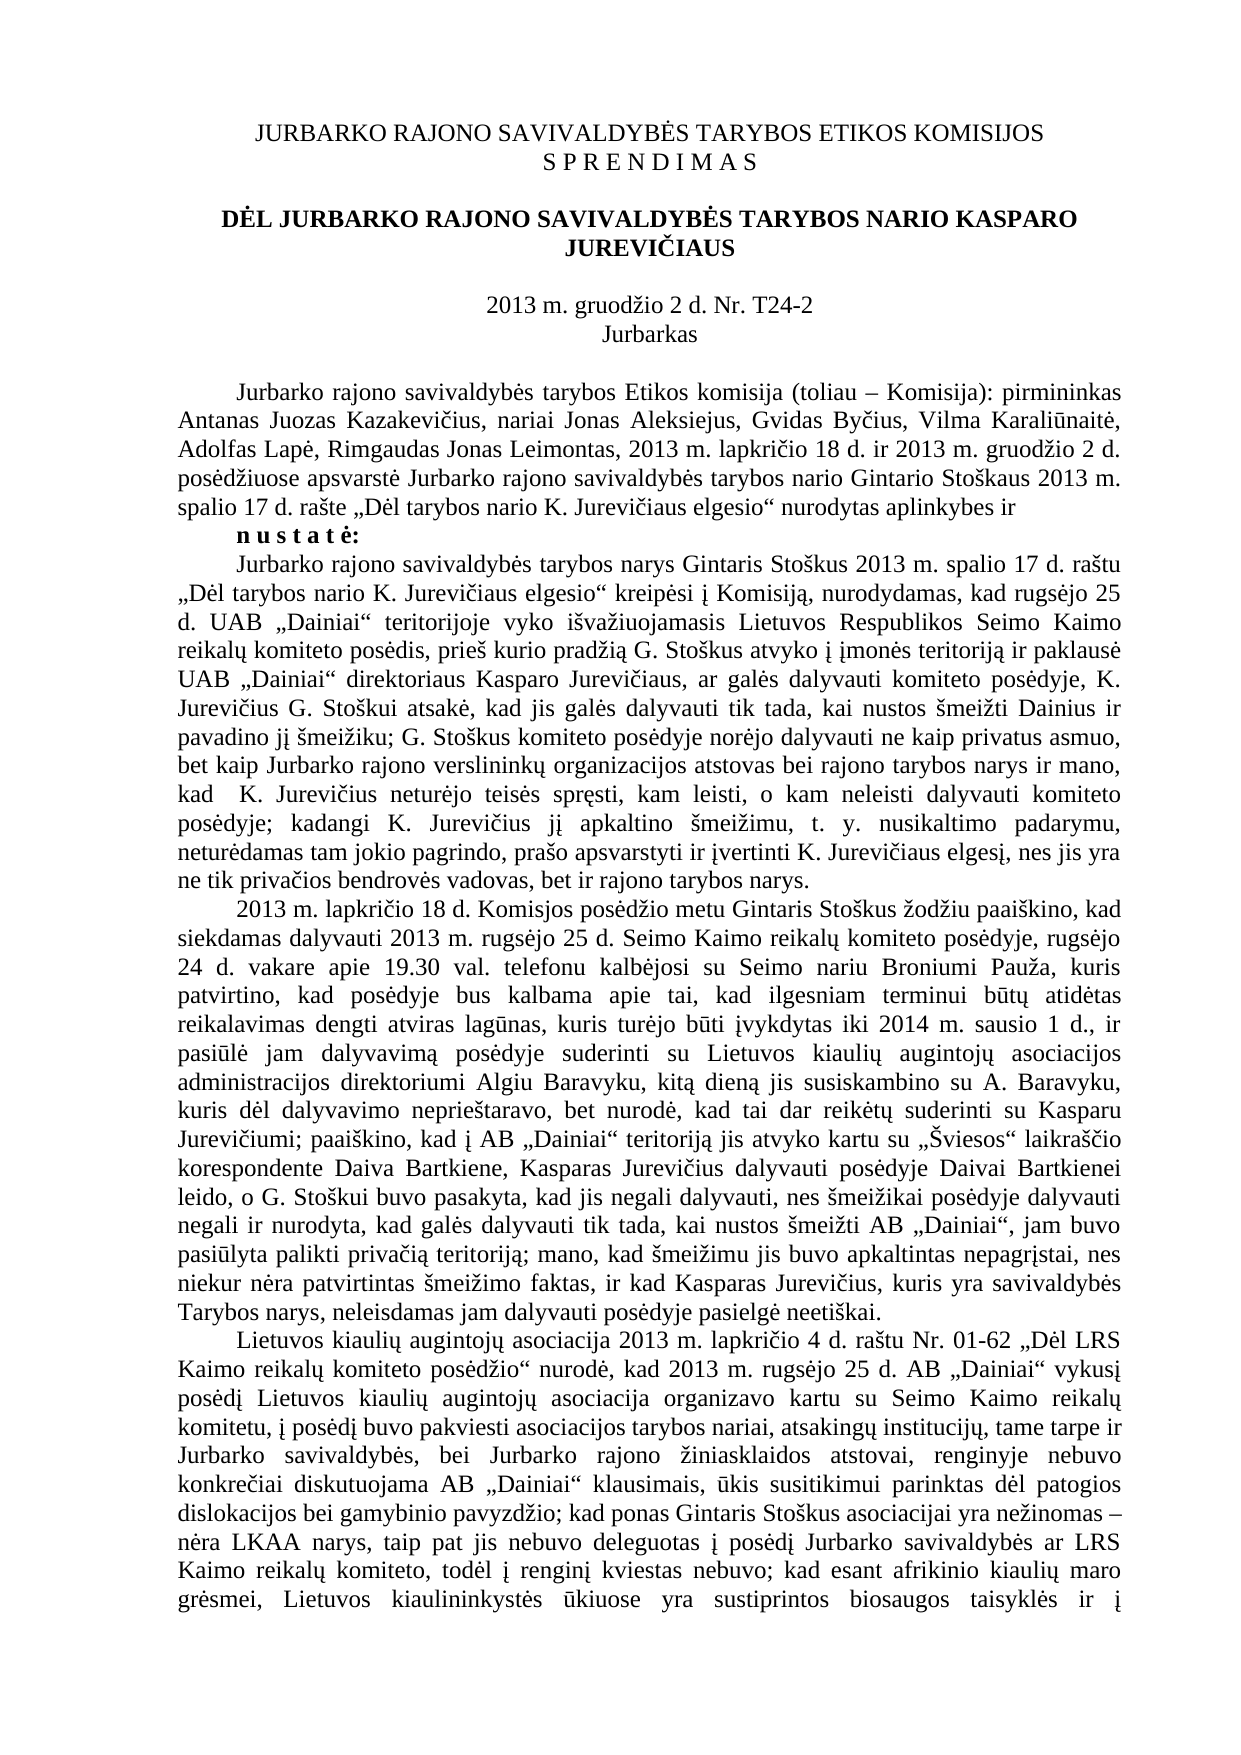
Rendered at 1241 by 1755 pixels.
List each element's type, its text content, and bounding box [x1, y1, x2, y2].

text 2013 m. gruodžio 2 d. Nr. T24-2 [177, 291, 1122, 319]
text Lietuvos kiaulių augintojų asociacija 2013 m. lapkričio 4 d. raštu Nr. 01-62 „Dėl LRS Kaimo reikalų komiteto posėdžio“ nurodė, kad 2013 m. rugsėjo 25 d. AB „Dainiai“ vykusį posėdį Lietuvos kiaulių augintojų asociacija organizavo kartu su Seimo Kaimo reikalų komitetu, į posėdį buvo pakviesti asociacijos tarybos nariai, atsakingų institucijų, tame tarpe ir Jurbarko savivaldybės, bei Jurbarko rajono žiniasklaidos atstovai, renginyje nebuvo konkrečiai diskutuojama AB „Dainiai“ klausimais, ūkis susitikimui parinktas dėl patogios dislokacijos bei gamybinio pavyzdžio; kad ponas Gintaris Stoškus asociacijai yra nežinomas – nėra LKAA narys, taip pat jis nebuvo deleguotas į posėdį Jurbarko savivaldybės ar LRS Kaimo reikalų komiteto, todėl į renginį kviestas nebuvo; kad esant afrikinio kiaulių maro grėsmei, Lietuvos kiaulininkystės ūkiuose yra sustiprintos biosaugos taisyklės ir į [177, 1326, 1122, 1613]
text Jurbarko rajono savivaldybės tarybos Etikos komisija (toliau – Komisija): pirmininkas Antanas Juozas Kazakevičius, nariai Jonas Aleksiejus, Gvidas Byčius, Vilma Karaliūnaitė, Adolfas Lapė, Rimgaudas Jonas Leimontas, 2013 m. lapkričio 18 d. ir 2013 m. gruodžio 2 d. posėdžiuose apsvarstė Jurbarko rajono savivaldybės tarybos nario Gintario Stoškaus 2013 m. spalio 17 d. rašte „Dėl tarybos nario K. Jurevičiaus elgesio“ nurodytas aplinkybes ir [177, 377, 1122, 521]
text DĖL JURBARKO RAJONO SAVIVALDYBĖS TARYBOS NARIO KASPARO JUREVIČIAUS [177, 204, 1122, 262]
text S P R E N D I M A S [177, 147, 1122, 176]
text n u s t a t ė: [177, 521, 1122, 549]
text Jurbarko rajono savivaldybės tarybos narys Gintaris Stoškus 2013 m. spalio 17 d. raštu „Dėl tarybos nario K. Jurevičiaus elgesio“ kreipėsi į Komisiją, nurodydamas, kad rugsėjo 25 d. UAB „Dainiai“ teritorijoje vyko išvažiuojamasis Lietuvos Respublikos Seimo Kaimo reikalų komiteto posėdis, prieš kurio pradžią G. Stoškus atvyko į įmonės teritoriją ir paklausė UAB „Dainiai“ direktoriaus Kasparo Jurevičiaus, ar galės dalyvauti komiteto posėdyje, K. Jurevičius G. Stoškui atsakė, kad jis galės dalyvauti tik tada, kai nustos šmeižti Dainius ir pavadino jį šmeižiku; G. Stoškus komiteto posėdyje norėjo dalyvauti ne kaip privatus asmuo, bet kaip Jurbarko rajono verslininkų organizacijos atstovas bei rajono tarybos narys ir mano, kad K. Jurevičius neturėjo teisės spręsti, kam leisti, o kam neleisti dalyvauti komiteto posėdyje; kadangi K. Jurevičius jį apkaltino šmeižimu, t. y. nusikaltimo padarymu, neturėdamas tam jokio pagrindo, prašo apsvarstyti ir įvertinti K. Jurevičiaus elgesį, nes jis yra ne tik privačios bendrovės vadovas, bet ir rajono tarybos narys. [177, 549, 1122, 894]
text JURBARKO RAJONO SAVIVALDYBĖS TARYBOS ETIKOS KOMISIJOS [177, 118, 1122, 147]
text 2013 m. lapkričio 18 d. Komisjos posėdžio metu Gintaris Stoškus žodžiu paaiškino, kad siekdamas dalyvauti 2013 m. rugsėjo 25 d. Seimo Kaimo reikalų komiteto posėdyje, rugsėjo 24 d. vakare apie 19.30 val. telefonu kalbėjosi su Seimo nariu Broniumi Pauža, kuris patvirtino, kad posėdyje bus kalbama apie tai, kad ilgesniam terminui būtų atidėtas reikalavimas dengti atviras lagūnas, kuris turėjo būti įvykdytas iki 2014 m. sausio 1 d., ir pasiūlė jam dalyvavimą posėdyje suderinti su Lietuvos kiaulių augintojų asociacijos administracijos direktoriumi Algiu Baravyku, kitą dieną jis susiskambino su A. Baravyku, kuris dėl dalyvavimo neprieštaravo, bet nurodė, kad tai dar reikėtų suderinti su Kasparu Jurevičiumi; paaiškino, kad į AB „Dainiai“ teritoriją jis atvyko kartu su „Šviesos“ laikraščio korespondente Daiva Bartkiene, Kasparas Jurevičius dalyvauti posėdyje Daivai Bartkienei leido, o G. Stoškui buvo pasakyta, kad jis negali dalyvauti, nes šmeižikai posėdyje dalyvauti negali ir nurodyta, kad galės dalyvauti tik tada, kai nustos šmeižti AB „Dainiai“, jam buvo pasiūlyta palikti privačią teritoriją; mano, kad šmeižimu jis buvo apkaltintas nepagrįstai, nes niekur nėra patvirtintas šmeižimo faktas, ir kad Kasparas Jurevičius, kuris yra savivaldybės Tarybos narys, neleisdamas jam dalyvauti posėdyje pasielgė neetiškai. [177, 894, 1122, 1326]
text Jurbarkas [177, 319, 1122, 348]
